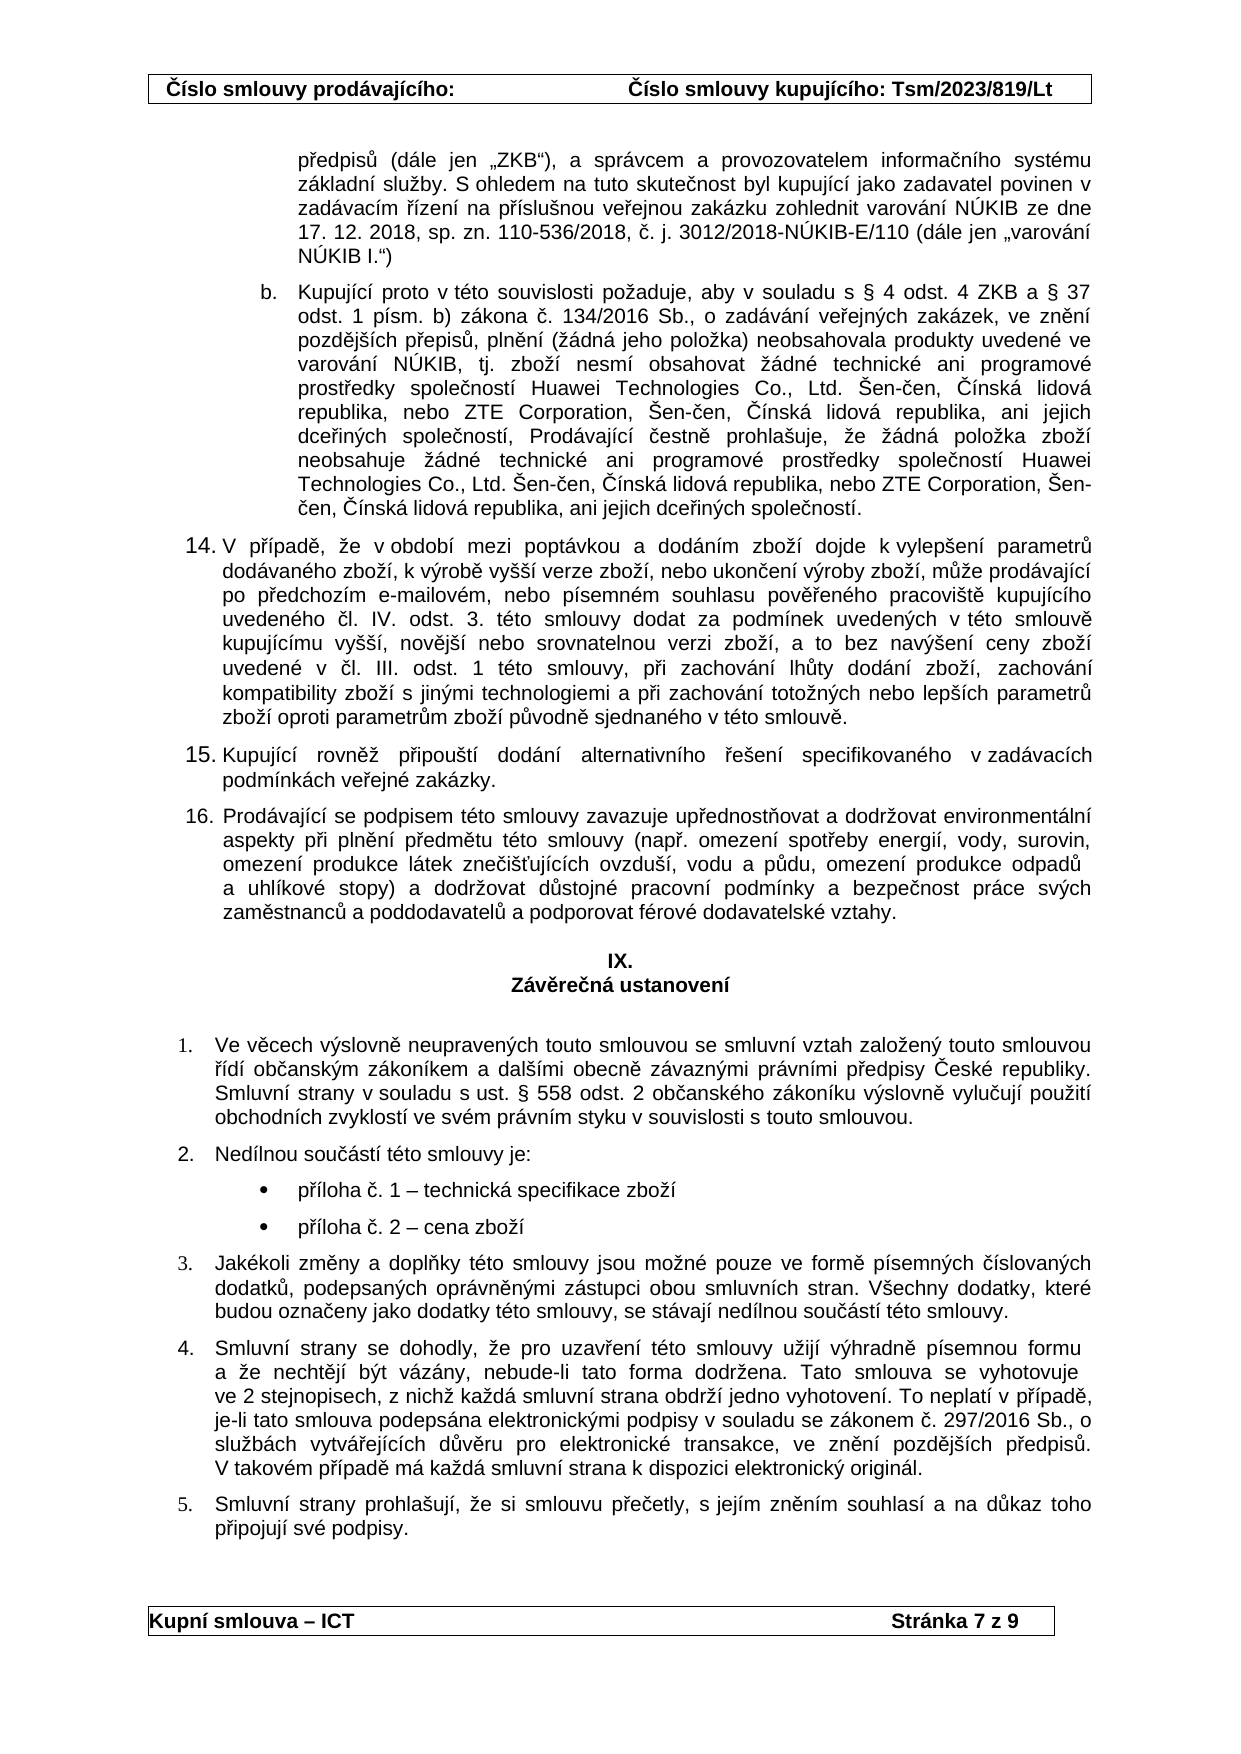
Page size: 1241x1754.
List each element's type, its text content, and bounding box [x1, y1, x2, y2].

list Ve věcech výslovně neupravených touto smlouvou se smluvní vztah založený touto smlouvou řídí občanským zákoníkem a dalšími obecně závaznými právními předpisy České republiky. Smluvní strany v souladu s ust. § 558 odst. 2 občanského zákoníku výslovně vylučují použití obchodních zvyklostí ve svém právním styku v souvislosti s touto smlouvou. [177, 1033, 1092, 1129]
list Smluvní strany prohlašují, že si smlouvu přečetly, s jejím zněním souhlasí a na důkaz toho připojují své podpisy. [177, 1492, 1092, 1540]
list Jakékoli změny a doplňky této smlouvy jsou možné pouze ve formě písemných číslovaných dodatků, podepsaných oprávněnými zástupci obou smluvních stran. Všechny dodatky, které budou označeny jako dodatky této smlouvy, se stávají nedílnou součástí této smlouvy. [177, 1251, 1092, 1323]
list Kupující proto v této souvislosti požaduje, aby v souladu s § 4 odst. 4 ZKB a § 37 odst. 1 písm. b) zákona č. 134/2016 Sb., o zadávání veřejných zakázek, ve znění pozdějších přepisů, plnění (žádná jeho položka) neobsahovala produkty uvedené ve varování NÚKIB, tj. zboží nesmí obsahovat žádné technické ani programové prostředky společností Huawei Technologies Co., Ltd. Šen-čen, Čínská lidová republika, nebo ZTE Corporation, Šen-čen, Čínská lidová republika, ani jejich dceřiných společností, Prodávající čestně prohlašuje, že žádná položka zboží neobsahuje žádné technické ani programové prostředky společností Huawei Technologies Co., Ltd. Šen-čen, Čínská lidová republika, nebo ZTE Corporation, Šen-čen, Čínská lidová republika, ani jejich dceřiných společností. [260, 280, 1092, 519]
list V případě, že v období mezi poptávkou a dodáním zboží dojde k vylepšení parametrů dodávaného zboží, k výrobě vyšší verze zboží, nebo ukončení výroby zboží, může prodávající po předchozím e-mailovém, nebo písemném souhlasu pověřeného pracoviště kupujícího uvedeného čl. IV. odst. 3. této smlouvy dodat za podmínek uvedených v této smlouvě kupujícímu vyšší, novější nebo srovnatelnou verzi zboží, a to bez navýšení ceny zboží uvedené v čl. III. odst. 1 této smlouvy, při zachování lhůty dodání zboží, zachování kompatibility zboží s jinými technologiemi a při zachování totožných nebo lepších parametrů zboží oproti parametrům zboží původně sjednaného v této smlouvě. [185, 532, 1092, 728]
text Závěrečná ustanovení [148, 973, 1092, 997]
list Smluvní strany se dohodly, že pro uzavření této smlouvy užijí výhradně písemnou formu a že nechtějí být vázány, nebude-li tato forma dodržena. Tato smlouva se vyhotovuje ve 2 stejnopisech, z nichž každá smluvní strana obdrží jedno vyhotovení. To neplatí v případě, je-li tato smlouva podepsána elektronickými podpisy v souladu se zákonem č. 297/2016 Sb., o službách vytvářejících důvěru pro elektronické transakce, ve znění pozdějších předpisů. V takovém případě má každá smluvní strana k dispozici elektronický originál. [177, 1336, 1092, 1479]
list příloha č. 1 – technická specifikace zboží [260, 1178, 1092, 1202]
list Prodávající se podpisem této smlouvy zavazuje upřednostňovat a dodržovat environmentální aspekty při plnění předmětu této smlouvy (např. omezení spotřeby energií, vody, surovin, omezení produkce látek znečišťujících ovzduší, vodu a půdu, omezení produkce odpadů a uhlíkové stopy) a dodržovat důstojné pracovní podmínky a bezpečnost práce svých zaměstnanců a poddodavatelů a podporovat férové dodavatelské vztahy. [185, 804, 1092, 924]
list předpisů (dále jen „ZKB“), a správcem a provozovatelem informačního systému základní služby. S ohledem na tuto skutečnost byl kupující jako zadavatel povinen v zadávacím řízení na příslušnou veřejnou zakázku zohlednit varování NÚKIB ze dne 17. 12. 2018, sp. zn. 110-536/2018, č. j. 3012/2018-NÚKIB-E/110 (dále jen „varování NÚKIB I.“) [260, 148, 1092, 267]
list Kupující rovněž připouští dodání alternativního řešení specifikovaného v zadávacích podmínkách veřejné zakázky. [185, 741, 1092, 791]
text IX. [148, 949, 1092, 973]
list příloha č. 2 – cena zboží [260, 1214, 1092, 1239]
list Nedílnou součástí této smlouvy je: [177, 1142, 1092, 1166]
